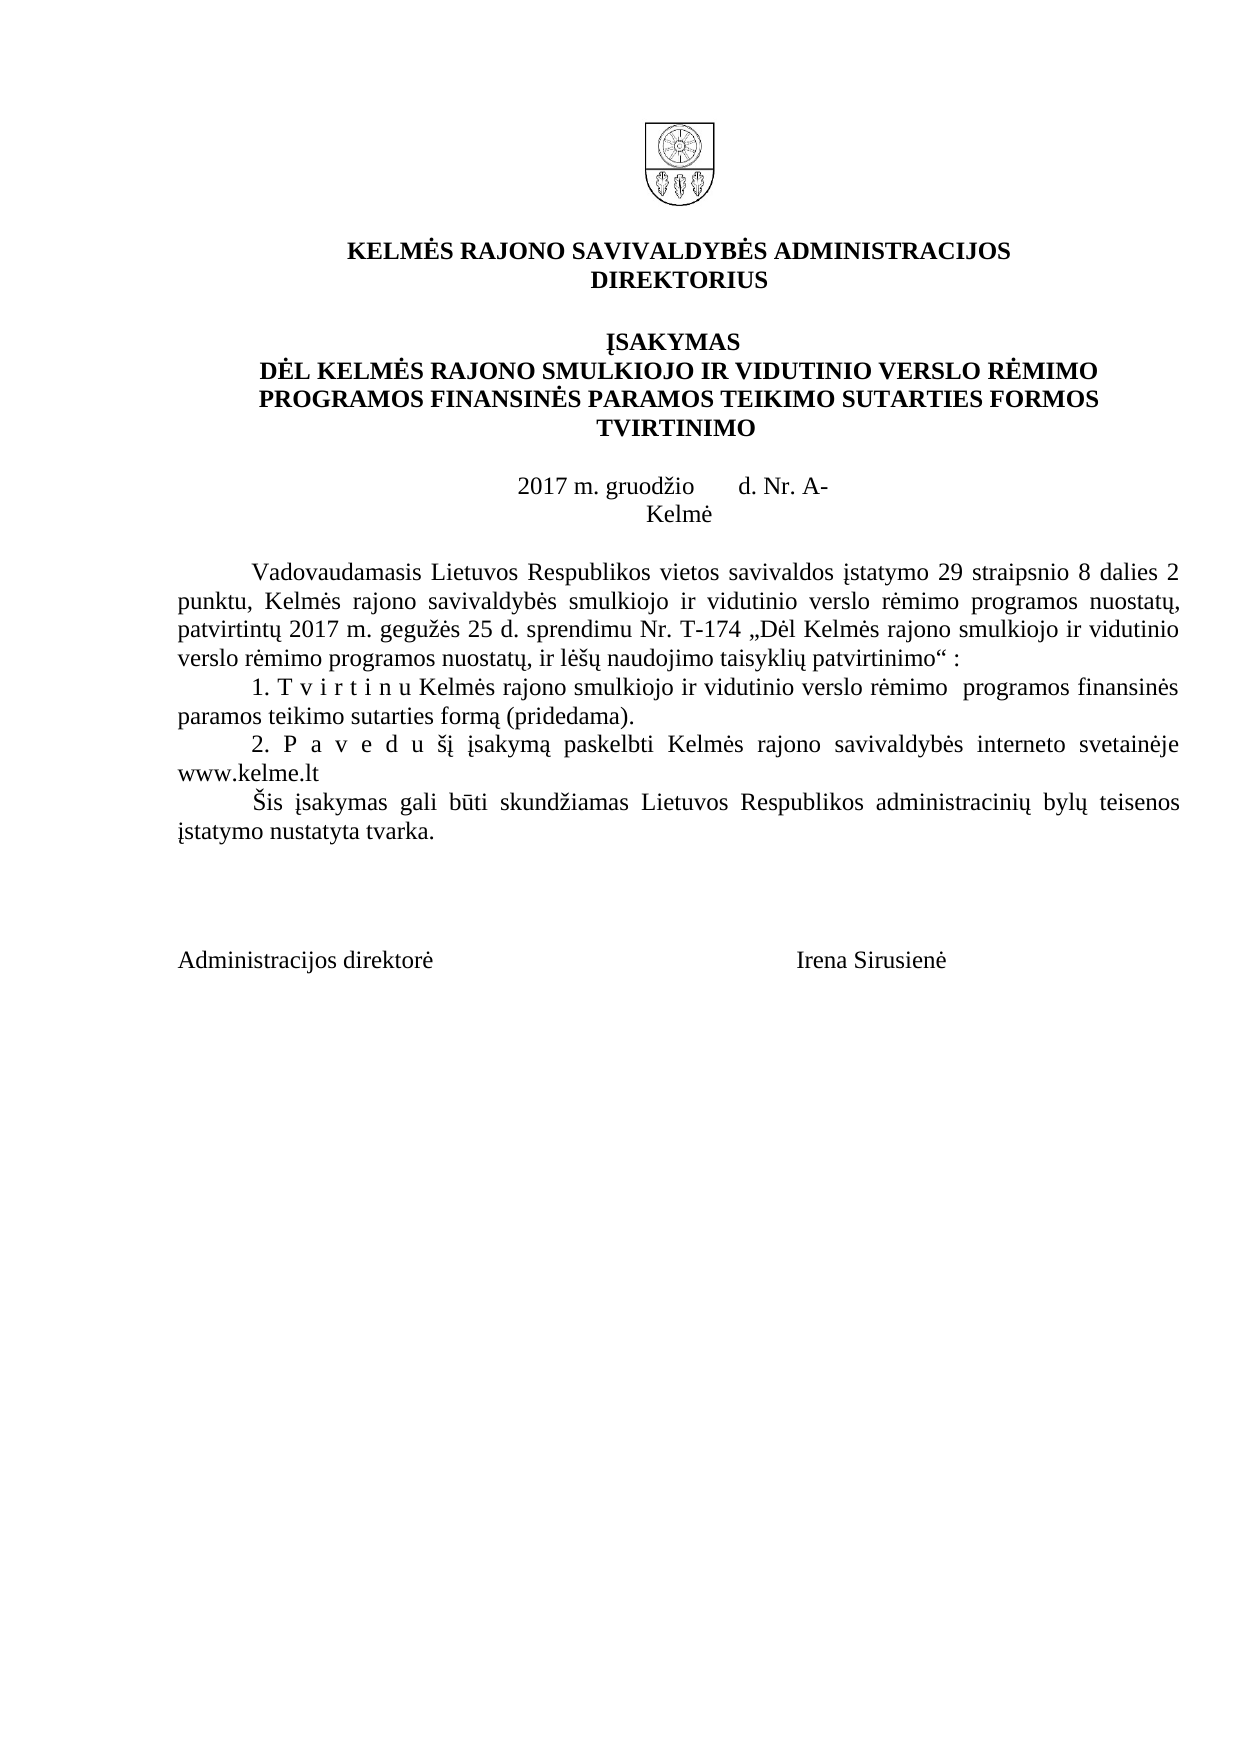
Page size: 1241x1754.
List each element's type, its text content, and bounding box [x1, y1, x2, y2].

text 2017 m. gruodžio d. Nr. A- [477, 471, 1181, 499]
text 1. T v i r t i n u Kelmės rajono smulkiojo ir vidutinio verslo rėmimo programos finansinės paramos teikimo sutarties formą (pridedama). [177, 672, 1181, 729]
text Kelmė [177, 499, 1181, 528]
text ĮSAKYMAS [177, 327, 1181, 356]
text DIREKTORIUS [177, 265, 1181, 293]
text Vadovaudamasis Lietuvos Respublikos vietos savivaldos įstatymo 29 straipsnio 8 dalies 2 punktu, Kelmės rajono savivaldybės smulkiojo ir vidutinio verslo rėmimo programos nuostatų, patvirtintų 2017 m. gegužės 25 d. sprendimu Nr. T-174 „Dėl Kelmės rajono smulkiojo ir vidutinio verslo rėmimo programos nuostatų, ir lėšų naudojimo taisyklių patvirtinimo“ : [177, 557, 1181, 672]
text 2. P a v e d u šį įsakymą paskelbti Kelmės rajono savivaldybės interneto svetainėje www.kelme.lt [177, 729, 1181, 787]
text Šis įsakymas gali būti skundžiamas Lietuvos Respublikos administracinių bylų teisenos įstatymo nustatyta tvarka. [177, 787, 1181, 844]
text Administracijos direktorė Irena Sirusienė [177, 945, 1181, 974]
subtitle KELMĖS RAJONO SAVIVALDYBĖS ADMINISTRACIJOS [177, 236, 1181, 265]
text DĖL KELMĖS RAJONO SMULKIOJO IR VIDUTINIO VERSLO RĖMIMO PROGRAMOS FINANSINĖS PARAMOS TEIKIMO SUTARTIES FORMOS [177, 356, 1181, 413]
text TVIRTINIMO [177, 413, 1181, 442]
